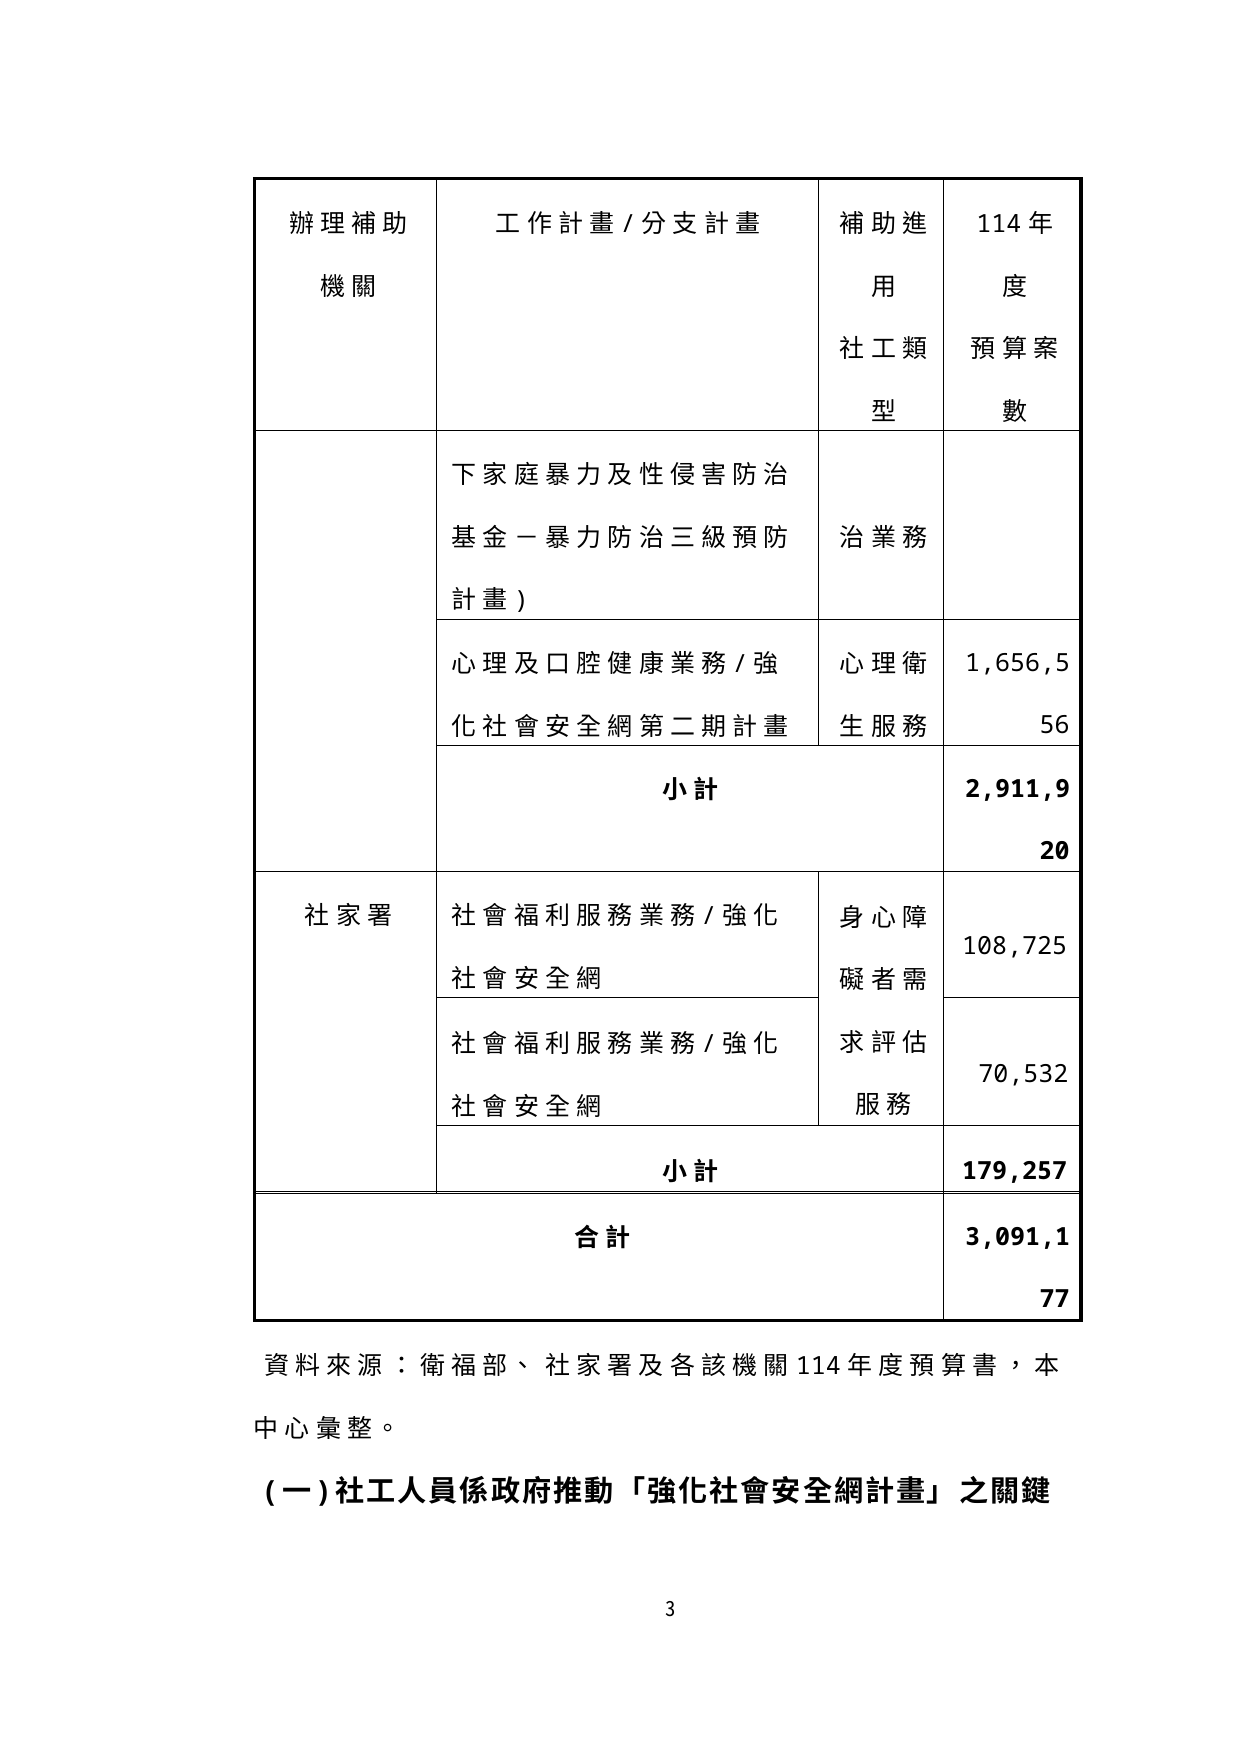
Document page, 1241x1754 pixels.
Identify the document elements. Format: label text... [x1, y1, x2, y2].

table_cell 70,532 [944, 998, 1079, 1125]
table_cell 2,911,920 [944, 746, 1079, 871]
table_cell 社會福利服務業務/強化社會安全網 [437, 998, 818, 1125]
table_header 114年度 預算案數 [944, 180, 1079, 430]
table_header 辦理補助機關 [256, 180, 436, 430]
table_cell 108,725 [944, 872, 1079, 997]
table_cell 小計 [437, 1126, 943, 1191]
text (一)社工人員係政府推動「強化社會安全網計畫」之關鍵 [236, 1447, 1063, 1509]
table_cell 1,656,556 [944, 620, 1079, 745]
table_cell [944, 431, 1079, 619]
table_cell 身心障礙者需求評估服務 [819, 872, 943, 1125]
table_cell 治業務 [819, 431, 943, 619]
table_cell 小計 [437, 746, 943, 871]
text 資料來源：衛福部、社家署及各該機關114年度預算書，本中心彙整。 [177, 1322, 1063, 1447]
table_cell 社家署 [256, 872, 436, 1191]
table_cell 社會福利服務業務/強化社會安全網 [437, 872, 818, 997]
table_cell 合計 [256, 1194, 943, 1319]
table_cell 心理及口腔健康業務/強化社會安全網第二期計畫 [437, 620, 818, 745]
table_cell [256, 431, 436, 871]
table_cell 心理衛生服務 [819, 620, 943, 745]
table_cell 3,091,177 [944, 1194, 1079, 1319]
table_header 工作計畫/分支計畫 [437, 180, 818, 430]
table_cell 179,257 [944, 1126, 1079, 1191]
table_cell 下家庭暴力及性侵害防治基金－暴力防治三級預防計畫) [437, 431, 818, 619]
table_header 補助進用 社工類型 [819, 180, 943, 430]
